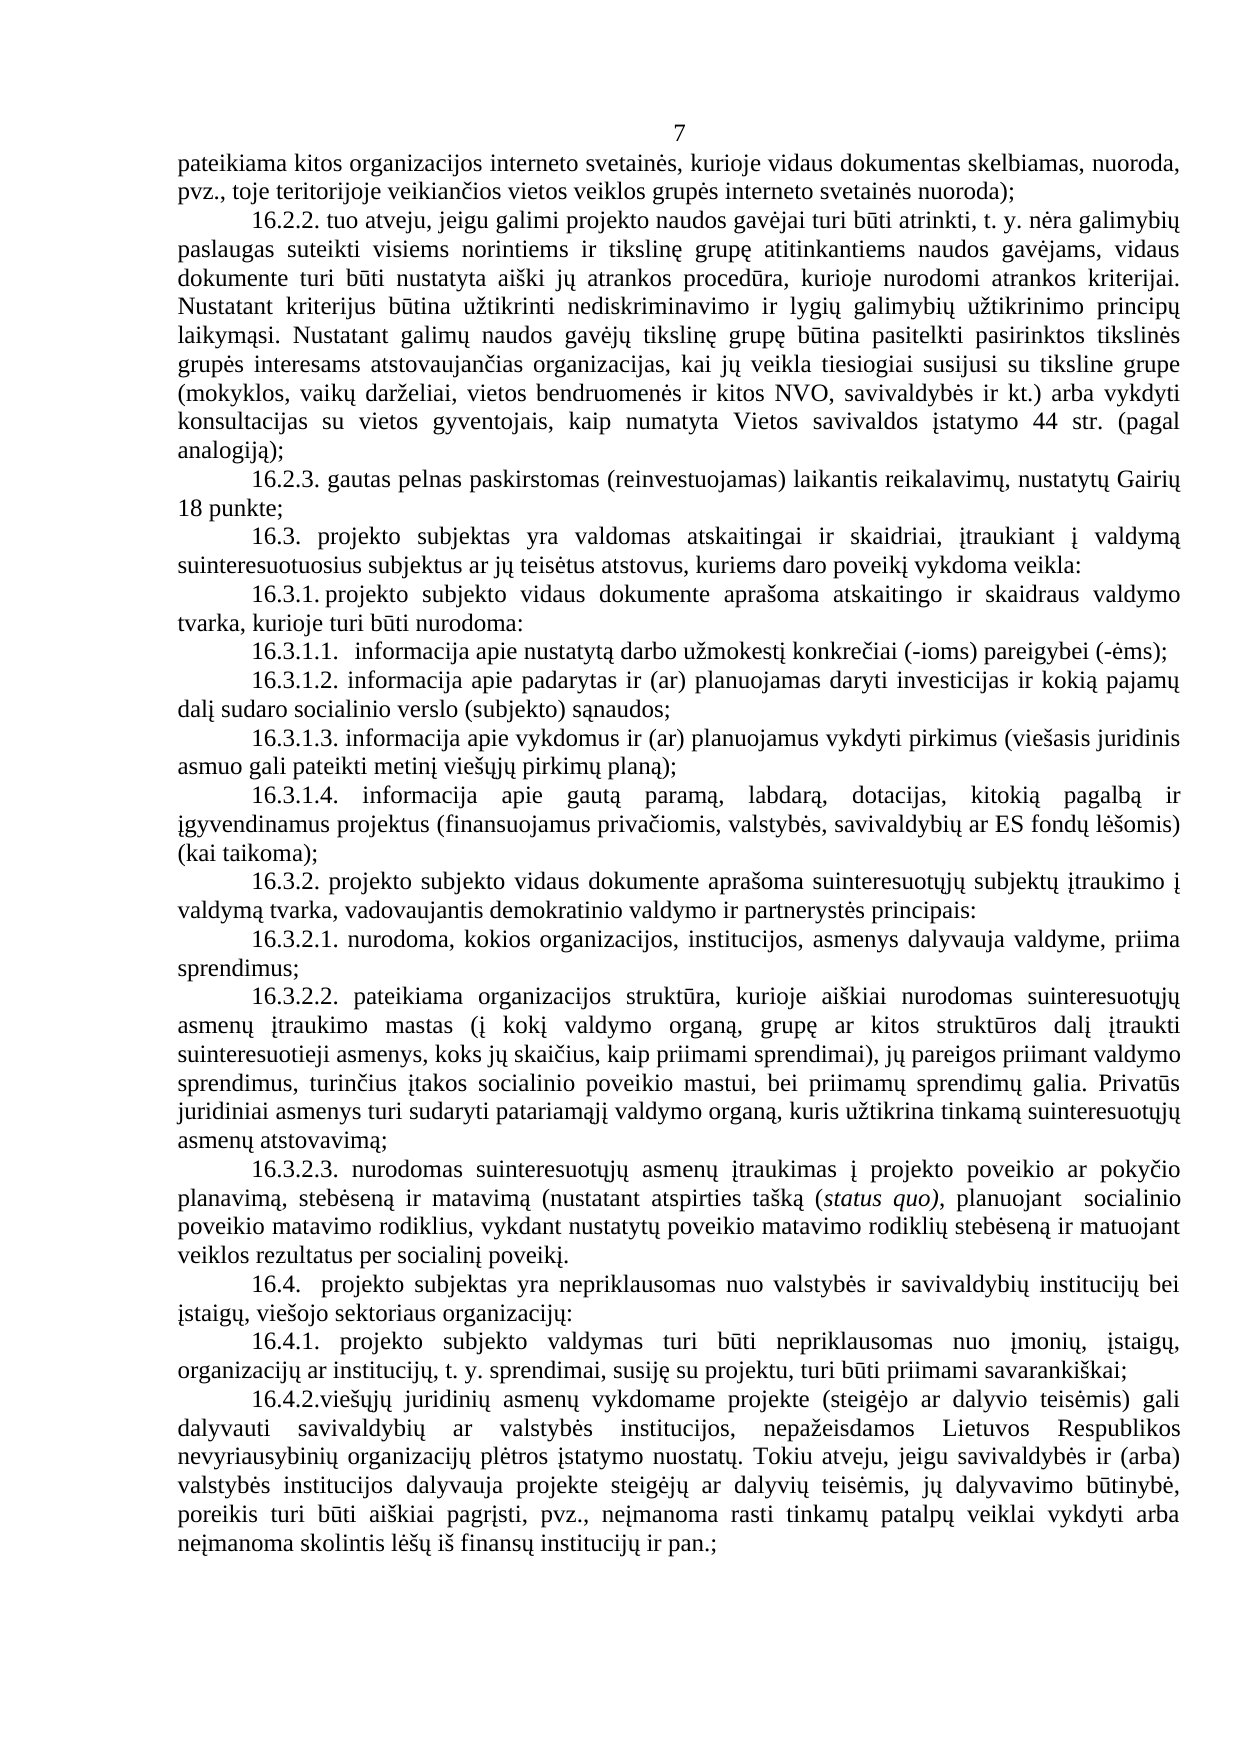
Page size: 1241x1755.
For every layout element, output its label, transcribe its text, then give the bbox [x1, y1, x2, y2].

text 16.4. projekto subjektas yra nepriklausomas nuo valstybės ir savivaldybių institucijų bei įstaigų, viešojo sektoriaus organizacijų: [177, 1269, 1181, 1326]
text 16.3.1.3. informacija apie vykdomus ir (ar) planuojamus vykdyti pirkimus (viešasis juridinis asmuo gali pateikti metinį viešųjų pirkimų planą); [177, 723, 1181, 780]
text 16.4.1. projekto subjekto valdymas turi būti nepriklausomas nuo įmonių, įstaigų, organizacijų ar institucijų, t. y. sprendimai, susiję su projektu, turi būti priimami savarankiškai; [177, 1326, 1181, 1384]
text 16.4.2.viešųjų juridinių asmenų vykdomame projekte (steigėjo ar dalyvio teisėmis) gali dalyvauti savivaldybių ar valstybės institucijos, nepažeisdamos Lietuvos Respublikos nevyriausybinių organizacijų plėtros įstatymo nuostatų. Tokiu atveju, jeigu savivaldybės ir (arba) valstybės institucijos dalyvauja projekte steigėjų ar dalyvių teisėmis, jų dalyvavimo būtinybė, poreikis turi būti aiškiai pagrįsti, pvz., neįmanoma rasti tinkamų patalpų veiklai vykdyti arba neįmanoma skolintis lėšų iš finansų institucijų ir pan.; [177, 1384, 1181, 1556]
text 16.3.1.4. informacija apie gautą paramą, labdarą, dotacijas, kitokią pagalbą ir įgyvendinamus projektus (finansuojamus privačiomis, valstybės, savivaldybių ar ES fondų lėšomis) (kai taikoma); [177, 780, 1181, 866]
text 16.3. projekto subjektas yra valdomas atskaitingai ir skaidriai, įtraukiant į valdymą suinteresuotuosius subjektus ar jų teisėtus atstovus, kuriems daro poveikį vykdoma veikla: [177, 521, 1181, 579]
text 16.3.2.3. nurodomas suinteresuotųjų asmenų įtraukimas į projekto poveikio ar pokyčio planavimą, stebėseną ir matavimą (nustatant atspirties tašką (status quo), planuojant socialinio poveikio matavimo rodiklius, vykdant nustatytų poveikio matavimo rodiklių stebėseną ir matuojant veiklos rezultatus per socialinį poveikį. [177, 1154, 1181, 1269]
text 16.2.3. gautas pelnas paskirstomas (reinvestuojamas) laikantis reikalavimų, nustatytų Gairių 18 punkte; [177, 464, 1181, 521]
text 16.3.1.1. informacija apie nustatytą darbo užmokestį konkrečiai (-ioms) pareigybei (-ėms); [177, 636, 1181, 665]
text 16.3.1. projekto subjekto vidaus dokumente aprašoma atskaitingo ir skaidraus valdymo tvarka, kurioje turi būti nurodoma: [177, 579, 1181, 636]
text 16.3.2. projekto subjekto vidaus dokumente aprašoma suinteresuotųjų subjektų įtraukimo į valdymą tvarka, vadovaujantis demokratinio valdymo ir partnerystės principais: [177, 866, 1181, 924]
text pateikiama kitos organizacijos interneto svetainės, kurioje vidaus dokumentas skelbiamas, nuoroda, pvz., toje teritorijoje veikiančios vietos veiklos grupės interneto svetainės nuoroda); [177, 148, 1181, 205]
text 16.2.2. tuo atveju, jeigu galimi projekto naudos gavėjai turi būti atrinkti, t. y. nėra galimybių paslaugas suteikti visiems norintiems ir tikslinę grupę atitinkantiems naudos gavėjams, vidaus dokumente turi būti nustatyta aiški jų atrankos procedūra, kurioje nurodomi atrankos kriterijai. Nustatant kriterijus būtina užtikrinti nediskriminavimo ir lygių galimybių užtikrinimo principų laikymąsi. Nustatant galimų naudos gavėjų tikslinę grupę būtina pasitelkti pasirinktos tikslinės grupės interesams atstovaujančias organizacijas, kai jų veikla tiesiogiai susijusi su tiksline grupe (mokyklos, vaikų darželiai, vietos bendruomenės ir kitos NVO, savivaldybės ir kt.) arba vykdyti konsultacijas su vietos gyventojais, kaip numatyta Vietos savivaldos įstatymo 44 str. (pagal analogiją); [177, 205, 1181, 464]
text 16.3.1.2. informacija apie padarytas ir (ar) planuojamas daryti investicijas ir kokią pajamų dalį sudaro socialinio verslo (subjekto) sąnaudos; [177, 665, 1181, 723]
text 16.3.2.2. pateikiama organizacijos struktūra, kurioje aiškiai nurodomas suinteresuotųjų asmenų įtraukimo mastas (į kokį valdymo organą, grupę ar kitos struktūros dalį įtraukti suinteresuotieji asmenys, koks jų skaičius, kaip priimami sprendimai), jų pareigos priimant valdymo sprendimus, turinčius įtakos socialinio poveikio mastui, bei priimamų sprendimų galia. Privatūs juridiniai asmenys turi sudaryti patariamąjį valdymo organą, kuris užtikrina tinkamą suinteresuotųjų asmenų atstovavimą; [177, 981, 1181, 1154]
text 16.3.2.1. nurodoma, kokios organizacijos, institucijos, asmenys dalyvauja valdyme, priima sprendimus; [177, 924, 1181, 981]
